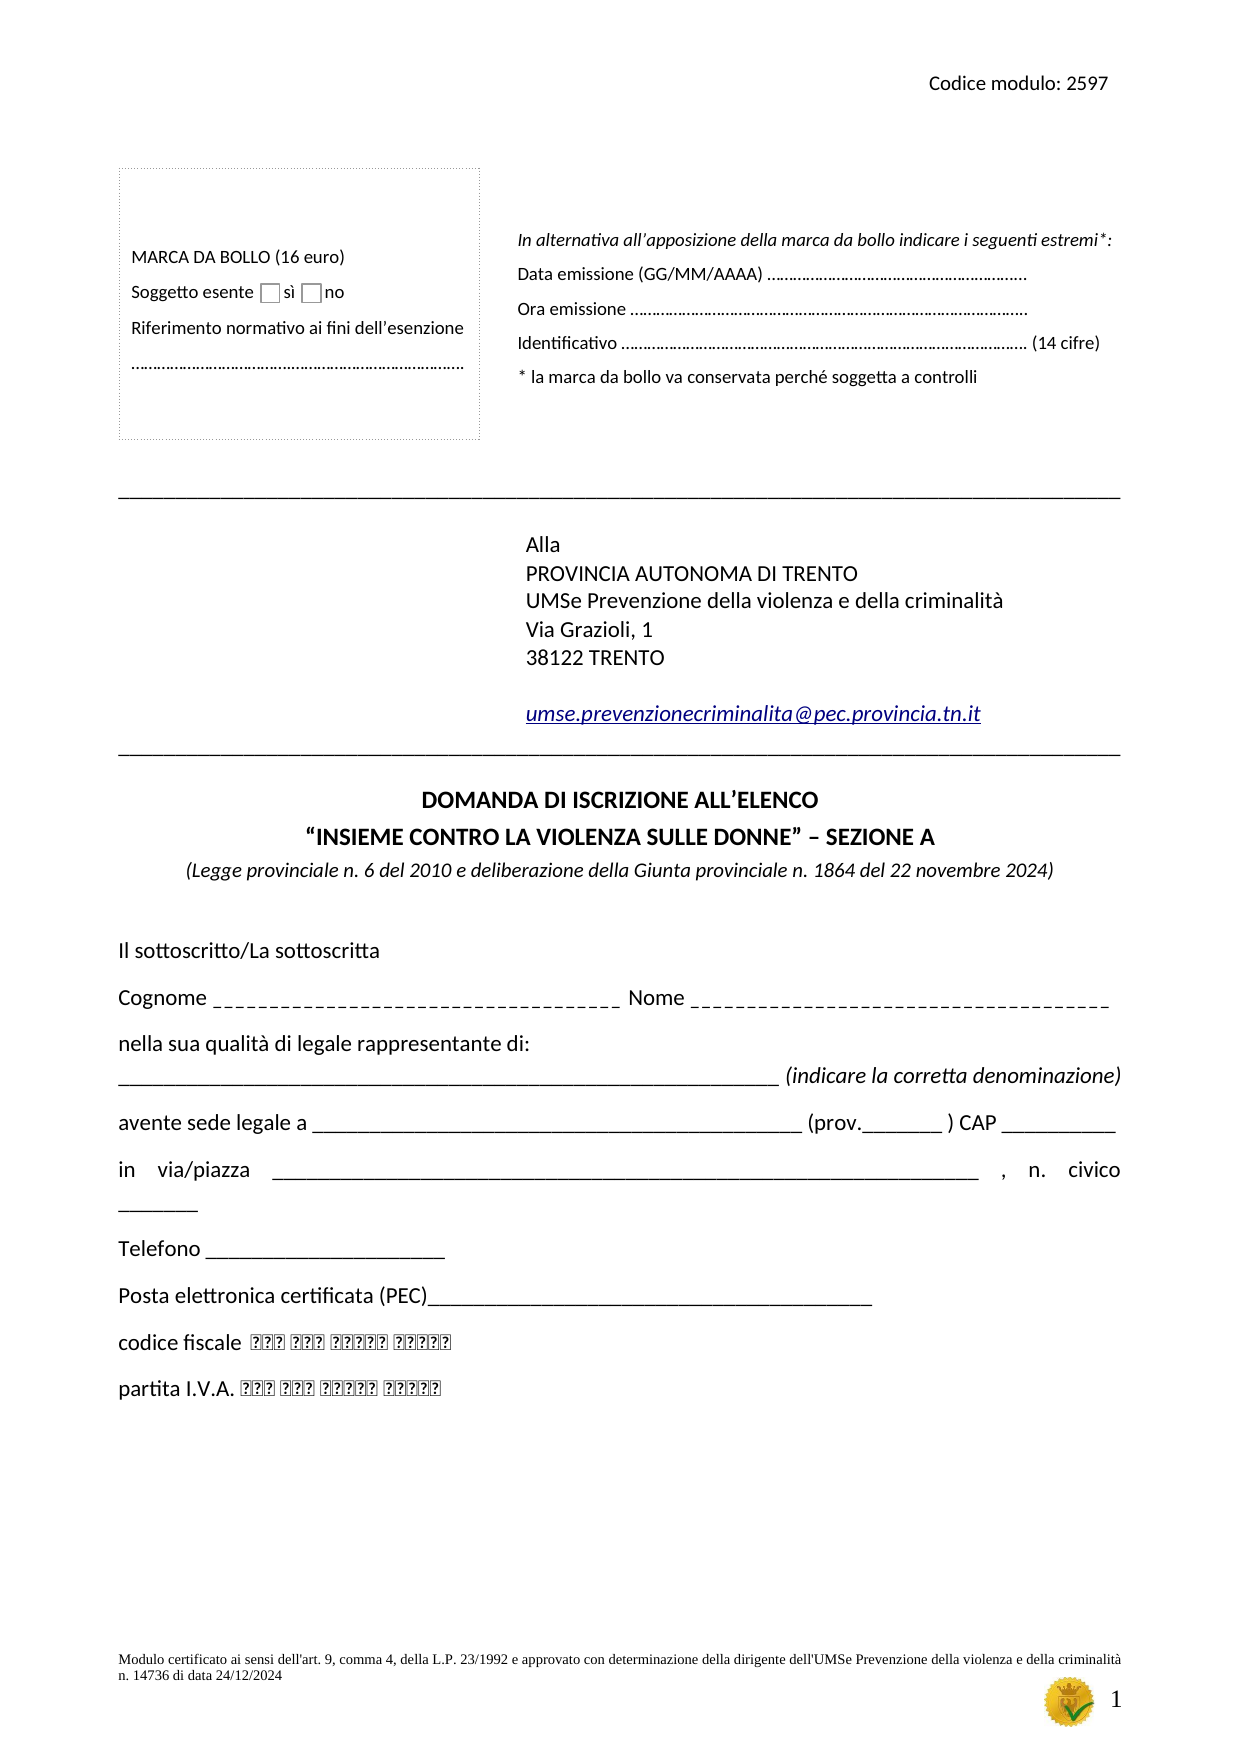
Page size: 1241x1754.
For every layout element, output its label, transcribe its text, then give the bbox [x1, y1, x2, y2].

text avente sede legale a ___________________________________________ (prov._______ ) CAP __________ [118, 1108, 1122, 1136]
text Alla [526, 531, 1169, 559]
text Il sottoscritto/La sottoscritta [118, 936, 1122, 964]
text partita I.V.A.     [118, 1374, 1122, 1402]
text in via/piazza ______________________________________________________________ , n. civico _______ [118, 1155, 1122, 1215]
text ________________________________________________________________________________________ [118, 474, 1169, 503]
text DOMANDA DI ISCRIZIONE ALL’ELENCO [118, 784, 1122, 814]
text Telefono _____________________ [118, 1234, 1122, 1262]
text Via Grazioli, 1 [526, 615, 1169, 643]
text PROVINCIA AUTONOMA DI TRENTO [526, 559, 1169, 587]
text umse.prevenzionecriminalita@pec.provincia.tn.it [526, 699, 1169, 727]
text Cognome ____________________________________ Nome _____________________________________ [118, 983, 1122, 1011]
text Posta elettronica certificata (PEC)_______________________________________ [118, 1281, 1122, 1309]
text UMSe Prevenzione della violenza e della criminalità [526, 587, 1169, 615]
text ________________________________________________________________________________________ [118, 731, 1122, 759]
picture [1044, 1677, 1096, 1727]
text nella sua qualità di legale rappresentante di: [118, 1029, 1122, 1057]
table_header MARCA DA BOLLO (16 euro) Soggetto esente sì no Riferimento normativo ai fini dell’esenzione ……………………………….…………………………………. [119, 168, 479, 439]
text 38122 TRENTO [526, 643, 1169, 671]
text __________________________________________________________ (indicare la corretta denominazione) [118, 1062, 1122, 1090]
text codice fiscale     [118, 1328, 1122, 1356]
text “INSIEME CONTRO LA VIOLENZA SULLE DONNE” – SEZIONE A [118, 821, 1122, 851]
text (Legge provinciale n. 6 del 2010 e deliberazione della Giunta provinciale n. 1864 del 22 novembre 2024) [118, 857, 1122, 883]
